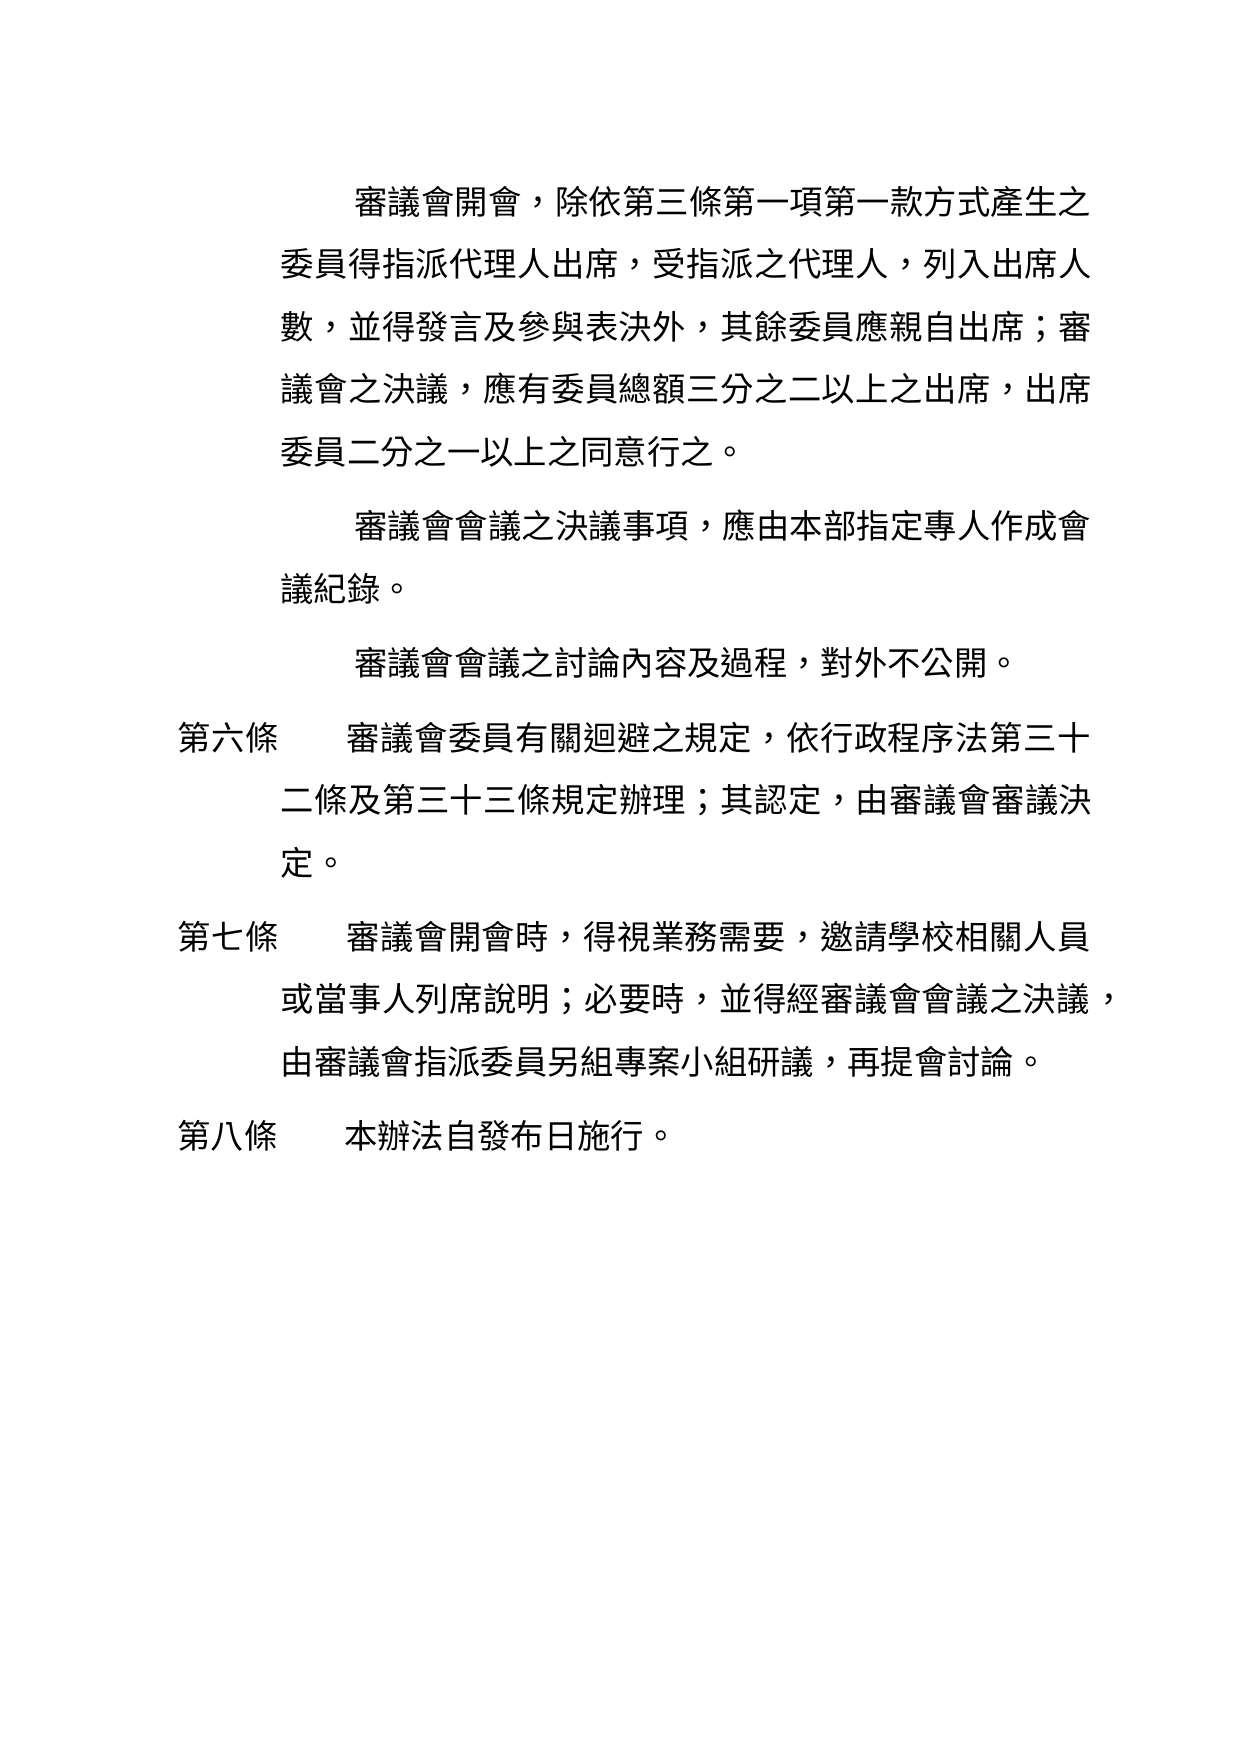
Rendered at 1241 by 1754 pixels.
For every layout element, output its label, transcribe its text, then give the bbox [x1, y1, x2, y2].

text 審議會會議之討論內容及過程，對外不公開。 [280, 619, 1092, 682]
text 第八條 本辦法自發布日施行。 [177, 1093, 1092, 1155]
text 第六條 審議會委員有關迴避之規定，依行政程序法第三十二條及第三十三條規定辦理；其認定，由審議會審議決定。 [177, 694, 1092, 881]
text 第七條 審議會開會時，得視業務需要，邀請學校相關人員或當事人列席說明；必要時，並得經審議會會議之決議，由審議會指派委員另組專案小組研議，再提會討論。 [177, 893, 1092, 1081]
text 審議會開會，除依第三條第一項第一款方式產生之委員得指派代理人出席，受指派之代理人，列入出席人數，並得發言及參與表決外，其餘委員應親自出席；審議會之決議，應有委員總額三分之二以上之出席，出席委員二分之一以上之同意行之。 [280, 158, 1092, 471]
text 審議會會議之決議事項，應由本部指定專人作成會議紀錄。 [280, 483, 1092, 608]
